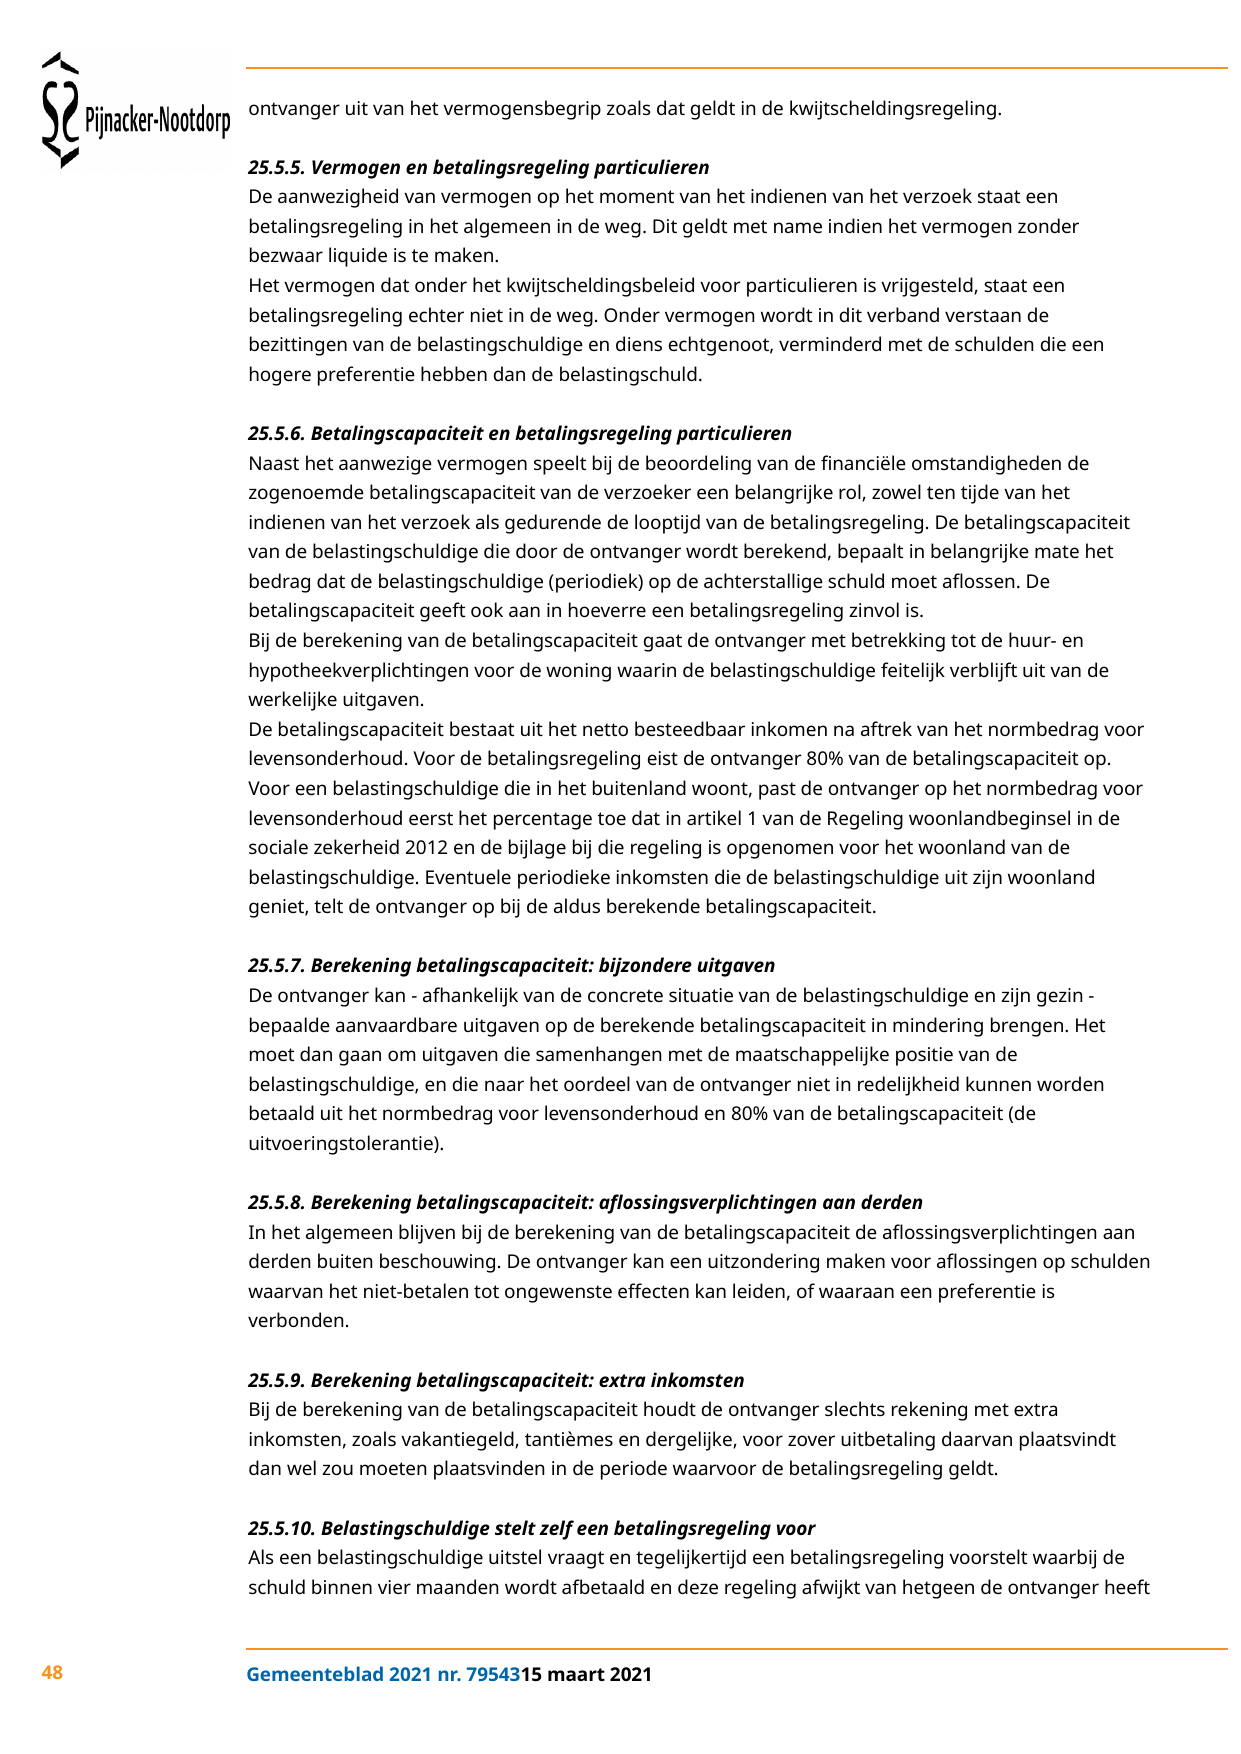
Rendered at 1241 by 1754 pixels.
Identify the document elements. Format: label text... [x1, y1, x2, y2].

text De aanwezigheid van vermogen op het moment van het indienen van het verzoek staat een betalingsregeling in het algemeen in de weg. Dit geldt met name indien het vermogen zonder bezwaar liquide is te maken. [248, 183, 1152, 268]
text ontvanger uit van het vermogensbegrip zoals dat geldt in de kwijtscheldingsregeling. [248, 95, 1152, 121]
text 25.5.10. Belastingschuldige stelt zelf een betalingsregeling voor [248, 1515, 1152, 1541]
text 25.5.9. Berekening betalingscapaciteit: extra inkomsten [248, 1367, 1152, 1393]
text Bij de berekening van de betalingscapaciteit houdt de ontvanger slechts rekening met extra inkomsten, zoals vakantiegeld, tantièmes en dergelijke, voor zover uitbetaling daarvan plaatsvindt dan wel zou moeten plaatsvinden in de periode waarvoor de betalingsregeling geldt. [248, 1396, 1152, 1481]
text 25.5.5. Vermogen en betalingsregeling particulieren [248, 154, 1152, 180]
text In het algemeen blijven bij de berekening van de betalingscapaciteit de aflossingsverplichtingen aan derden buiten beschouwing. De ontvanger kan een uitzondering maken voor aflossingen op schulden waarvan het niet-betalen tot ongewenste effecten kan leiden, of waaraan een preferentie is verbonden. [248, 1219, 1152, 1333]
text De betalingscapaciteit bestaat uit het netto besteedbaar inkomen na aftrek van het normbedrag voor levensonderhoud. Voor de betalingsregeling eist de ontvanger 80% van de betalingscapaciteit op. Voor een belastingschuldige die in het buitenland woont, past de ontvanger op het normbedrag voor levensonderhoud eerst het percentage toe dat in artikel 1 van de Regeling woonlandbeginsel in de sociale zekerheid 2012 en de bijlage bij die regeling is opgenomen voor het woonland van de belastingschuldige. Eventuele periodieke inkomsten die de belastingschuldige uit zijn woonland geniet, telt de ontvanger op bij de aldus berekende betalingscapaciteit. [248, 716, 1152, 919]
text Als een belastingschuldige uitstel vraagt en tegelijkertijd een betalingsregeling voorstelt waarbij de schuld binnen vier maanden wordt afbetaald en deze regeling afwijkt van hetgeen de ontvanger heeft [248, 1544, 1152, 1600]
text 25.5.8. Berekening betalingscapaciteit: aflossingsverplichtingen aan derden [248, 1189, 1152, 1215]
text 25.5.6. Betalingscapaciteit en betalingsregeling particulieren [248, 420, 1152, 446]
text 25.5.7. Berekening betalingscapaciteit: bijzondere uitgaven [248, 953, 1152, 978]
text Bij de berekening van de betalingscapaciteit gaat de ontvanger met betrekking tot de huur- en hypotheekverplichtingen voor de woning waarin de belastingschuldige feitelijk verblijft uit van de werkelijke uitgaven. [248, 627, 1152, 712]
picture [41, 47, 231, 172]
text Het vermogen dat onder het kwijtscheldingsbeleid voor particulieren is vrijgesteld, staat een betalingsregeling echter niet in de weg. Onder vermogen wordt in dit verband verstaan de bezittingen van de belastingschuldige en diens echtgenoot, verminderd met de schulden die een hogere preferentie hebben dan de belastingschuld. [248, 272, 1152, 387]
text Naast het aanwezige vermogen speelt bij de beoordeling van de financiële omstandigheden de zogenoemde betalingscapaciteit van de verzoeker een belangrijke rol, zowel ten tijde van het indienen van het verzoek als gedurende de looptijd van de betalingsregeling. De betalingscapaciteit van de belastingschuldige die door de ontvanger wordt berekend, bepaalt in belangrijke mate het bedrag dat de belastingschuldige (periodiek) op de achterstallige schuld moet aflossen. De betalingscapaciteit geeft ook aan in hoeverre een betalingsregeling zinvol is. [248, 450, 1152, 623]
text De ontvanger kan - afhankelijk van de concrete situatie van de belastingschuldige en zijn gezin - bepaalde aanvaardbare uitgaven op de berekende betalingscapaciteit in mindering brengen. Het moet dan gaan om uitgaven die samenhangen met de maatschappelijke positie van de belastingschuldige, en die naar het oordeel van de ontvanger niet in redelijkheid kunnen worden betaald uit het normbedrag voor levensonderhoud en 80% van de betalingscapaciteit (de uitvoeringstolerantie). [248, 982, 1152, 1156]
